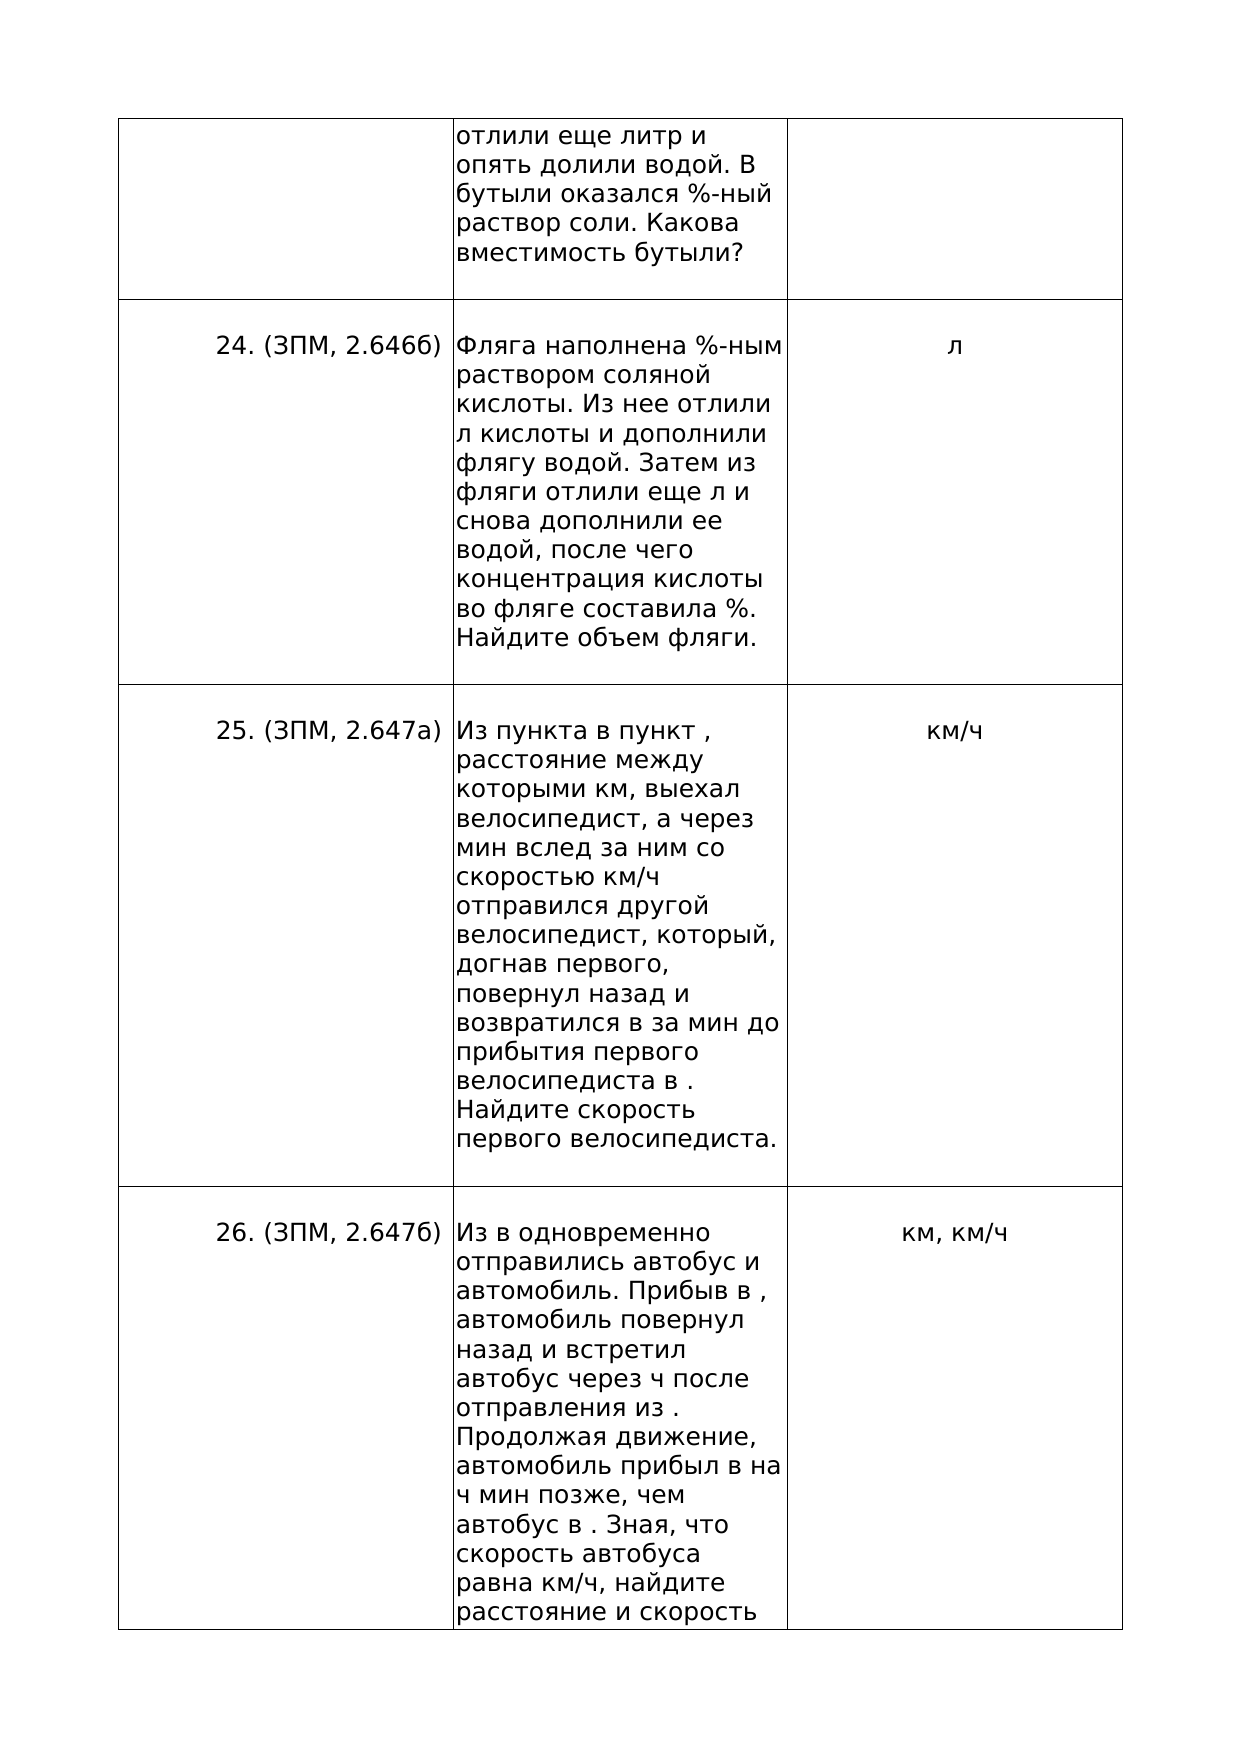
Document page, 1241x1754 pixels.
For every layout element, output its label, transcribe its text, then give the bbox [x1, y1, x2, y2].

table_cell 25. (ЗПМ, 2.647а) [119, 685, 453, 1186]
table_cell 26. (ЗПМ, 2.647б) [119, 1187, 453, 1629]
table_cell Из пункта в пункт , расстояние между которыми км, выехал велосипедист, а через мин вслед за ним со скоростью км/ч отправился другой велосипедист, который, догнав первого, повернул назад и возвратился в за мин до прибытия первого велосипедиста в . Найдите скорость первого велосипедиста. [454, 685, 787, 1186]
table_cell 24. (ЗПМ, 2.646б) [119, 300, 453, 684]
table_cell км/ч [788, 685, 1122, 1186]
table_cell [788, 119, 1122, 299]
table_cell л [788, 300, 1122, 684]
table_cell Фляга наполнена %-ным раствором соляной кислоты. Из нее отлили л кислоты и дополнили флягу водой. Затем из фляги отлили еще л и снова дополнили ее водой, после чего концентрация кислоты во фляге составила %. Найдите объем фляги. [454, 300, 787, 684]
table_cell отлили еще литр и опять долили водой. В бутыли оказался %-ный раствор соли. Какова вместимость бутыли? [454, 119, 787, 299]
table_cell км, км/ч [788, 1187, 1122, 1629]
table_cell [119, 119, 453, 299]
table_cell Из в одновременно отправились автобус и автомобиль. Прибыв в , автомобиль повернул назад и встретил автобус через ч после отправления из . Продолжая движение, автомобиль прибыл в на ч мин позже, чем автобус в . Зная, что скорость автобуса равна км/ч, найдите расстояние и скорость [454, 1187, 787, 1629]
